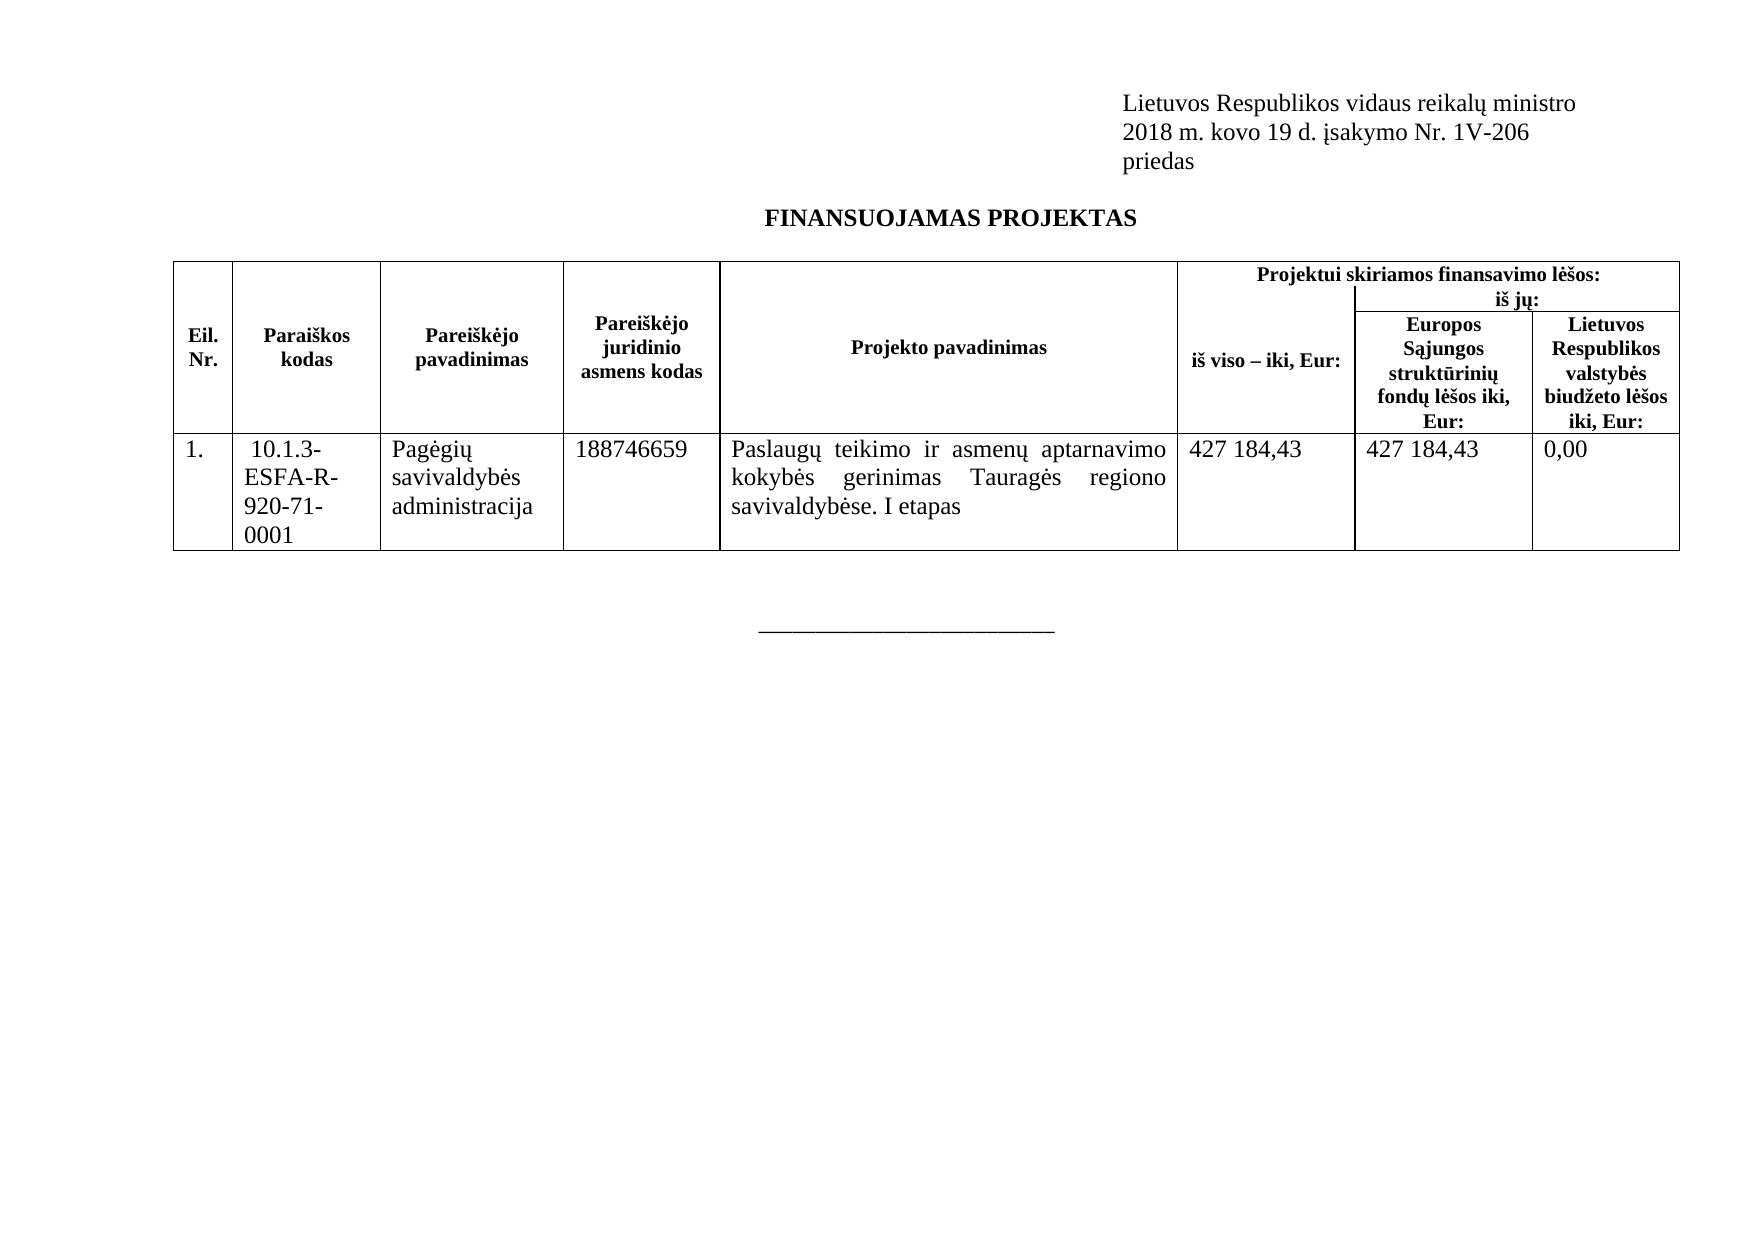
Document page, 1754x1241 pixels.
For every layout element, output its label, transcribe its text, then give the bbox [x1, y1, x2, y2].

table_cell 188746659 [564, 434, 719, 550]
text priedas [1122, 146, 1636, 175]
table_cell iš viso – iki, Eur: [1178, 286, 1354, 433]
table_cell 427 184,43 [1178, 434, 1354, 550]
table_cell 10.1.3-ESFA-R-920-71-0001 [233, 434, 380, 550]
table_header Projektui skiriamos finansavimo lėšos: [1178, 262, 1679, 286]
table_header Eil. Nr. [174, 262, 232, 433]
table_header Projekto pavadinimas [721, 262, 1177, 433]
table_header Pareiškėjo juridinio asmens kodas [564, 262, 719, 433]
table_cell Lietuvos Respublikos valstybės biudžeto lėšos iki, Eur: [1533, 312, 1679, 433]
table_header Pareiškėjo pavadinimas [381, 262, 563, 433]
table_header Paraiškos kodas [233, 262, 380, 433]
table_cell 1. [174, 434, 232, 550]
table_cell Europos Sąjungos struktūrinių fondų lėšos iki, Eur: [1356, 312, 1532, 433]
table_cell 0,00 [1533, 434, 1679, 550]
text __________________________ [177, 608, 1636, 636]
table_cell 427 184,43 [1356, 434, 1532, 550]
text 2018 m. kovo 19 d. įsakymo Nr. 1V-206 [1122, 117, 1636, 146]
table_cell Pagėgių savivaldybės administracija [381, 434, 563, 550]
table_cell Paslaugų teikimo ir asmenų aptarnavimo kokybės gerinimas Tauragės regiono savivaldybėse. I etapas [721, 434, 1177, 550]
table_cell iš jų: [1356, 286, 1679, 311]
text FINANSUOJAMAS PROJEKTAS [177, 203, 1636, 232]
text Lietuvos Respublikos vidaus reikalų ministro [1122, 88, 1636, 117]
